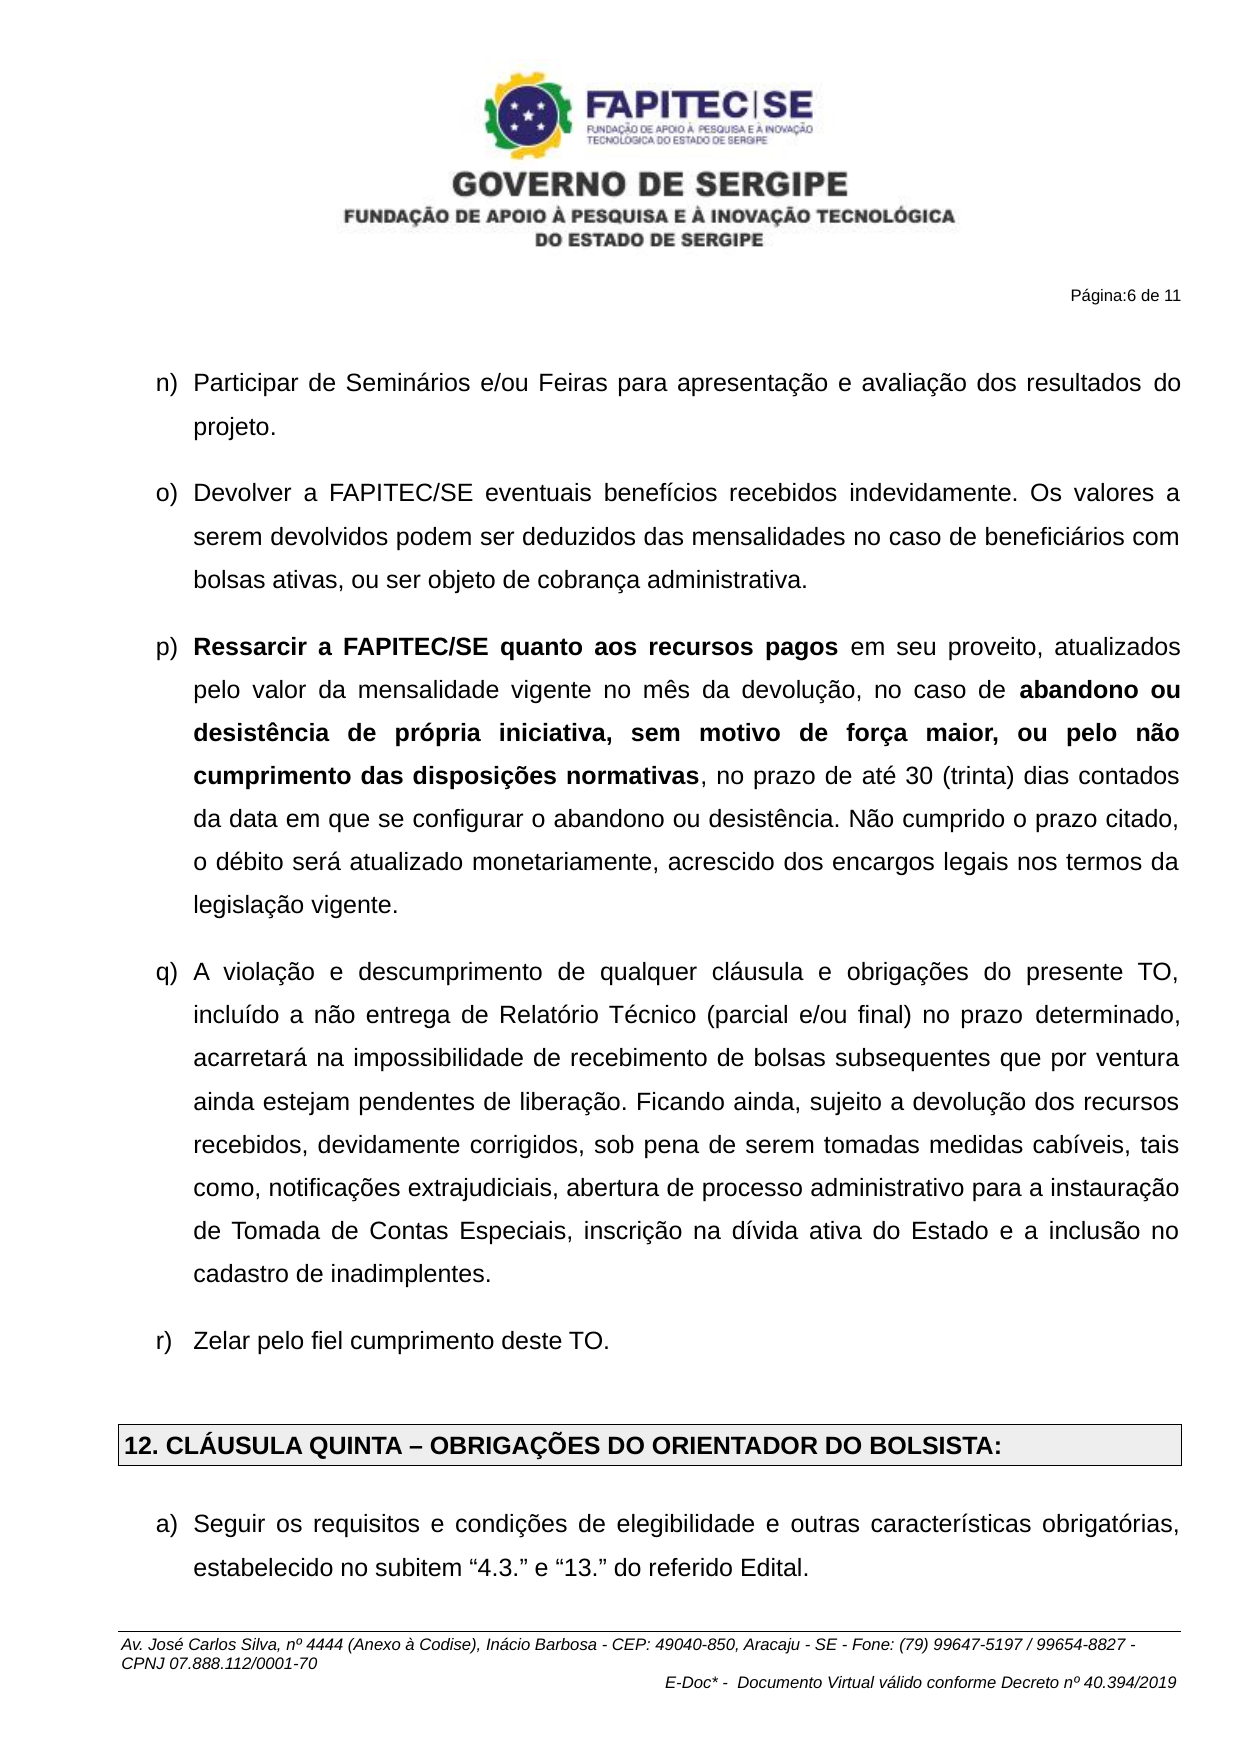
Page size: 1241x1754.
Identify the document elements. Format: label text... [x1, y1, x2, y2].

table_header 12. CLÁUSULA QUINTA – OBRIGAÇÕES DO ORIENTADOR DO BOLSISTA: [119, 1425, 1181, 1465]
list A violação e descumprimento de qualquer cláusula e obrigações do presente TO, incluído a não entrega de Relatório Técnico (parcial e/ou final) no prazo determinado, acarretará na impossibilidade de recebimento de bolsas subsequentes que por ventura ainda estejam pendentes de liberação. Ficando ainda, sujeito a devolução dos recursos recebidos, devidamente corrigidos, sob pena de serem tomadas medidas cabíveis, tais como, notificações extrajudiciais, abertura de processo administrativo para a instauração de Tomada de Contas Especiais, inscrição na dívida ativa do Estado e a inclusão no cadastro de inadimplentes. [156, 957, 1181, 1288]
list Seguir os requisitos e condições de elegibilidade e outras características obrigatórias, estabelecido no subitem “4.3.” e “13.” do referido Edital. [156, 1509, 1181, 1581]
picture [336, 59, 963, 256]
list Devolver a FAPITEC/SE eventuais benefícios recebidos indevidamente. Os valores a serem devolvidos podem ser deduzidos das mensalidades no caso de beneficiários com bolsas ativas, ou ser objeto de cobrança administrativa. [156, 478, 1181, 593]
list Participar de Seminários e/ou Feiras para apresentação e avaliação dos resultados do projeto. [156, 368, 1181, 440]
list Ressarcir a FAPITEC/SE quanto aos recursos pagos em seu proveito, atualizados pelo valor da mensalidade vigente no mês da devolução, no caso de abandono ou desistência de própria iniciativa, sem motivo de força maior, ou pelo não cumprimento das disposições normativas, no prazo de até 30 (trinta) dias contados da data em que se configurar o abandono ou desistência. Não cumprido o prazo citado, o débito será atualizado monetariamente, acrescido dos encargos legais nos termos da legislação vigente. [156, 631, 1181, 919]
list Zelar pelo fiel cumprimento deste TO. [156, 1326, 1181, 1354]
